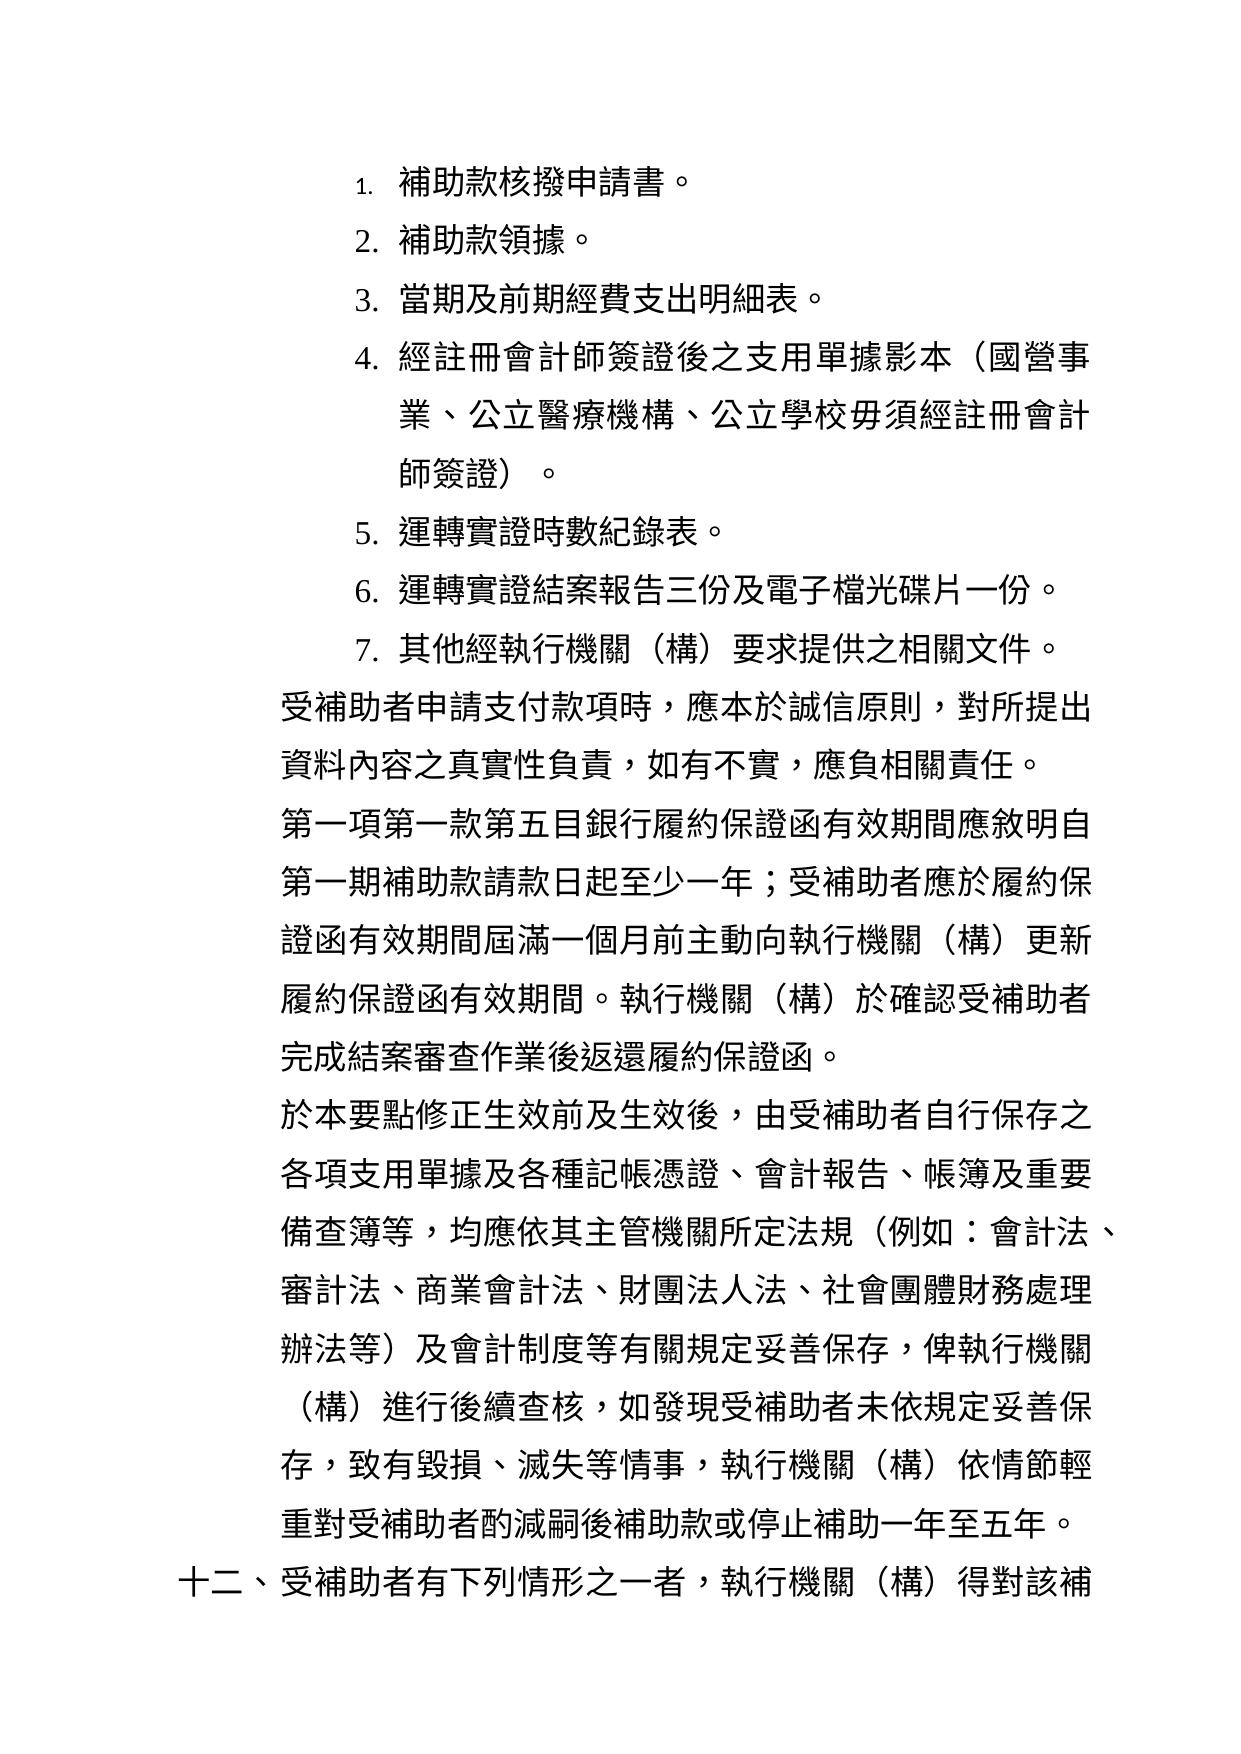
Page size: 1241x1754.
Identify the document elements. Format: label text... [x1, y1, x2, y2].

list 經註冊會計師簽證後之支用單據影本（國營事業、公立醫療機構、公立學校毋須經註冊會計師簽證）。 [354, 323, 1092, 498]
list 運轉實證結案報告三份及電子檔光碟片一份。 [354, 556, 1092, 614]
text 受補助者申請支付款項時，應本於誠信原則，對所提出資料內容之真實性負責，如有不實，應負相關責任。 [280, 673, 1092, 789]
list 補助款核撥申請書。 [354, 148, 1092, 206]
list 運轉實證時數紀錄表。 [354, 498, 1092, 556]
list 受補助者有下列情形之一者，執行機關（構）得對該補 [177, 1548, 1092, 1606]
text 第一項第一款第五目銀行履約保證函有效期間應敘明自第一期補助款請款日起至少一年；受補助者應於履約保證函有效期間屆滿一個月前主動向執行機關（構）更新履約保證函有效期間。執行機關（構）於確認受補助者完成結案審查作業後返還履約保證函。 [280, 789, 1092, 1081]
text 於本要點修正生效前及生效後，由受補助者自行保存之各項支用單據及各種記帳憑證、會計報告、帳簿及重要備查簿等，均應依其主管機關所定法規（例如：會計法、審計法、商業會計法、財團法人法、社會團體財務處理辦法等）及會計制度等有關規定妥善保存，俾執行機關（構）進行後續查核，如發現受補助者未依規定妥善保存，致有毀損、滅失等情事，執行機關（構）依情節輕重對受補助者酌減嗣後補助款或停止補助一年至五年。 [280, 1081, 1092, 1548]
list 其他經執行機關（構）要求提供之相關文件。 [354, 614, 1092, 673]
list 當期及前期經費支出明細表。 [354, 264, 1092, 323]
list 補助款領據。 [354, 206, 1092, 264]
